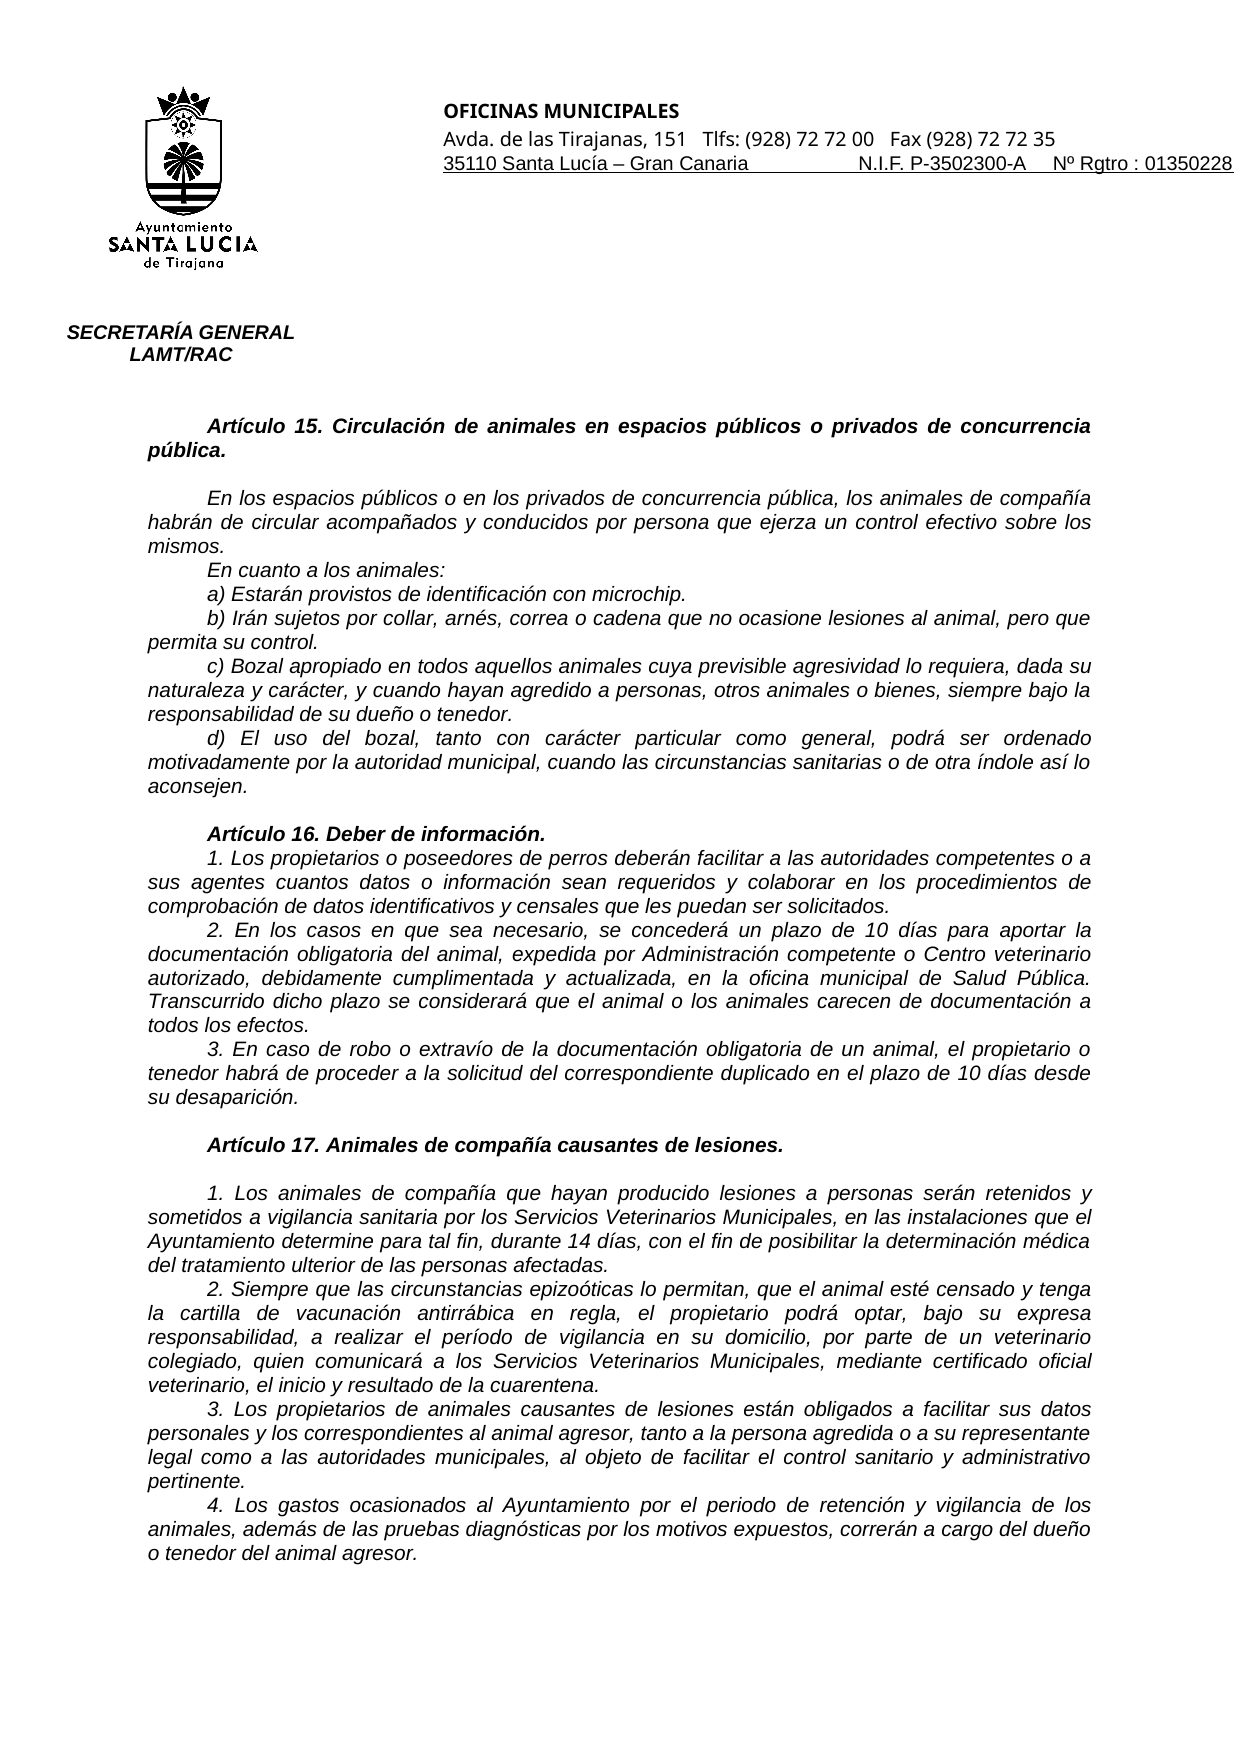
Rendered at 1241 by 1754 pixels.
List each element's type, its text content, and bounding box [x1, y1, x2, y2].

text Artículo 16. Deber de información. [148, 822, 1092, 846]
text b) Irán sujetos por collar, arnés, correa o cadena que no ocasione lesiones al animal, pero que permita su control. [148, 606, 1092, 654]
text d) El uso del bozal, tanto con carácter particular como general, podrá ser ordenado motivadamente por la autoridad municipal, cuando las circunstancias sanitarias o de otra índole así lo aconsejen. [148, 726, 1092, 798]
text 2. En los casos en que sea necesario, se concederá un plazo de 10 días para aportar la documentación obligatoria del animal, expedida por Administración competente o Centro veterinario autorizado, debidamente cumplimentada y actualizada, en la oficina municipal de Salud Pública. Transcurrido dicho plazo se considerará que el animal o los animales carecen de documentación a todos los efectos. [148, 917, 1092, 1037]
text 1. Los propietarios o poseedores de perros deberán facilitar a las autoridades competentes o a sus agentes cuantos datos o información sean requeridos y colaborar en los procedimientos de comprobación de datos identificativos y censales que les puedan ser solicitados. [148, 846, 1092, 917]
text 4. Los gastos ocasionados al Ayuntamiento por el periodo de retención y vigilancia de los animales, además de las pruebas diagnósticas por los motivos expuestos, correrán a cargo del dueño o tenedor del animal agresor. [148, 1492, 1092, 1564]
text En cuanto a los animales: [148, 558, 1092, 582]
text a) Estarán provistos de identificación con microchip. [148, 582, 1092, 606]
text 1. Los animales de compañía que hayan producido lesiones a personas serán retenidos y sometidos a vigilancia sanitaria por los Servicios Veterinarios Municipales, en las instalaciones que el Ayuntamiento determine para tal fin, durante 14 días, con el fin de posibilitar la determinación médica del tratamiento ulterior de las personas afectadas. [148, 1181, 1092, 1277]
text c) Bozal apropiado en todos aquellos animales cuya previsible agresividad lo requiera, dada su naturaleza y carácter, y cuando hayan agredido a personas, otros animales o bienes, siempre bajo la responsabilidad de su dueño o tenedor. [148, 654, 1092, 726]
picture [80, 56, 286, 296]
text En los espacios públicos o en los privados de concurrencia pública, los animales de compañía habrán de circular acompañados y conducidos por persona que ejerza un control efectivo sobre los mismos. [148, 486, 1092, 558]
text 3. En caso de robo o extravío de la documentación obligatoria de un animal, el propietario o tenedor habrá de proceder a la solicitud del correspondiente duplicado en el plazo de 10 días desde su desaparición. [148, 1037, 1092, 1109]
text 3. Los propietarios de animales causantes de lesiones están obligados a facilitar sus datos personales y los correspondientes al animal agresor, tanto a la persona agredida o a su representante legal como a las autoridades municipales, al objeto de facilitar el control sanitario y administrativo pertinente. [148, 1397, 1092, 1492]
text Artículo 17. Animales de compañía causantes de lesiones. [148, 1133, 1092, 1157]
text 2. Siempre que las circunstancias epizoóticas lo permitan, que el animal esté censado y tenga la cartilla de vacunación antirrábica en regla, el propietario podrá optar, bajo su expresa responsabilidad, a realizar el período de vigilancia en su domicilio, por parte de un veterinario colegiado, quien comunicará a los Servicios Veterinarios Municipales, mediante certificado oficial veterinario, el inicio y resultado de la cuarentena. [148, 1277, 1092, 1397]
text Artículo 15. Circulación de animales en espacios públicos o privados de concurrencia pública. [148, 414, 1092, 462]
